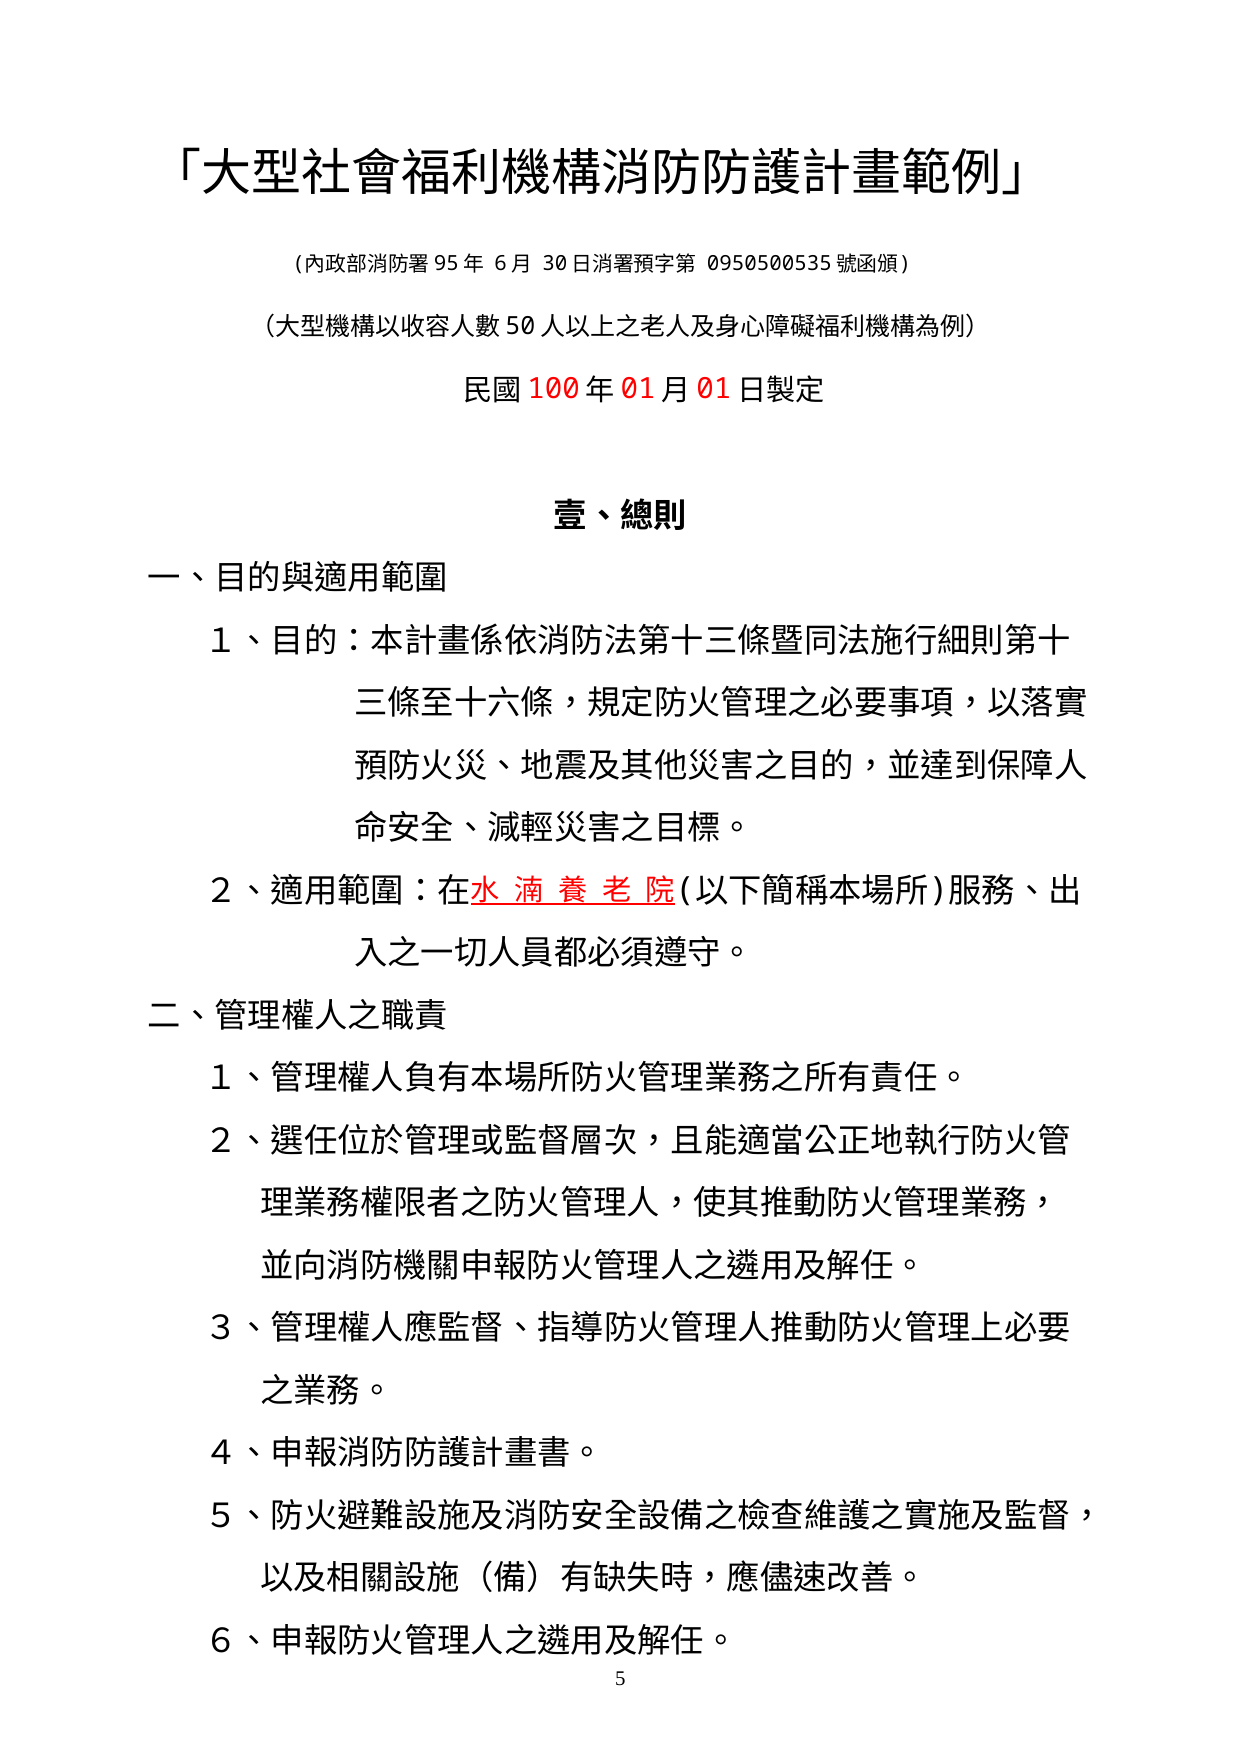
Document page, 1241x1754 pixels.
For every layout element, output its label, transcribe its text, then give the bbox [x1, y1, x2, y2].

text 壹、總則 [148, 471, 1092, 533]
text １、目的：本計畫係依消防法第十三條暨同法施行細則第十三條至十六條，規定防火管理之必要事項，以落實預防火災、地震及其他災害之目的，並達到保障人命安全、減輕災害之目標。 [204, 596, 1092, 846]
text 「大型社會福利機構消防防護計畫範例」 [110, 96, 1092, 221]
text 一、目的與適用範圍 [148, 533, 1092, 596]
text ３、管理權人應監督、指導防火管理人推動防火管理上必要之業務。 [204, 1283, 1092, 1408]
text ６、申報防火管理人之遴用及解任。 [204, 1596, 1092, 1658]
text ５、防火避難設施及消防安全設備之檢查維護之實施及監督，以及相關設施（備）有缺失時，應儘速改善。 [204, 1471, 1092, 1596]
text ４、申報消防防護計畫書。 [204, 1408, 1092, 1471]
text ２、適用範圍：在水 湳 養 老 院(以下簡稱本場所)服務、出入之一切人員都必須遵守。 [204, 846, 1092, 971]
text ２、選任位於管理或監督層次，且能適當公正地執行防火管理業務權限者之防火管理人，使其推動防火管理業務，並向消防機關申報防火管理人之遴用及解任。 [204, 1096, 1092, 1283]
text 二、管理權人之職責 [148, 971, 1092, 1033]
text （大型機構以收容人數50人以上之老人及身心障礙福利機構為例） [148, 283, 1092, 346]
text １、管理權人負有本場所防火管理業務之所有責任。 [204, 1033, 1092, 1096]
text (內政部消防署95年 6月 30日消署預字第 0950500535號函頒) [110, 221, 1092, 283]
text 民國100年01月01日製定 [148, 346, 1140, 408]
